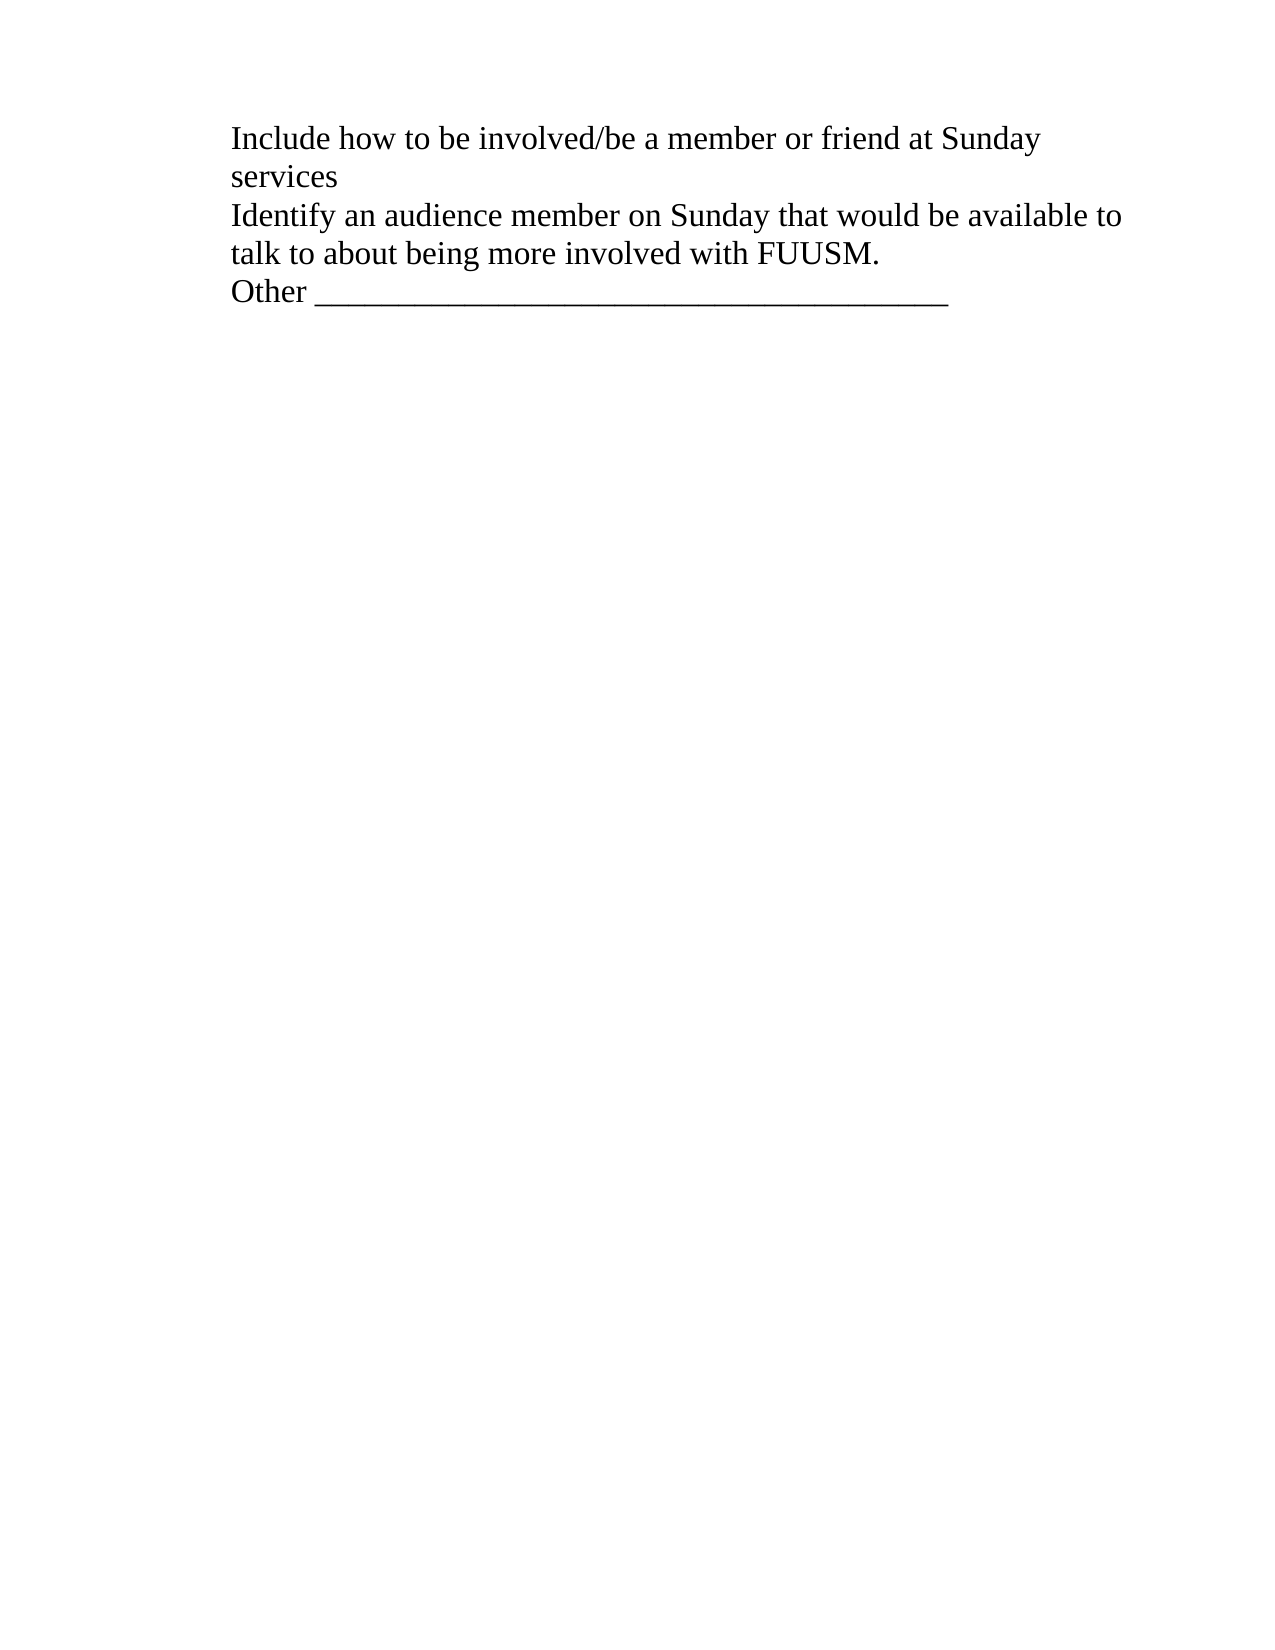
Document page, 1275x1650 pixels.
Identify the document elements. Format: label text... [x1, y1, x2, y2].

list Other ______________________________________ [193, 271, 1157, 310]
list Identify an audience member on Sunday that would be available to talk to about being more involved with FUUSM. [193, 195, 1157, 271]
list Include how to be involved/be a member or friend at Sunday services [193, 118, 1157, 195]
